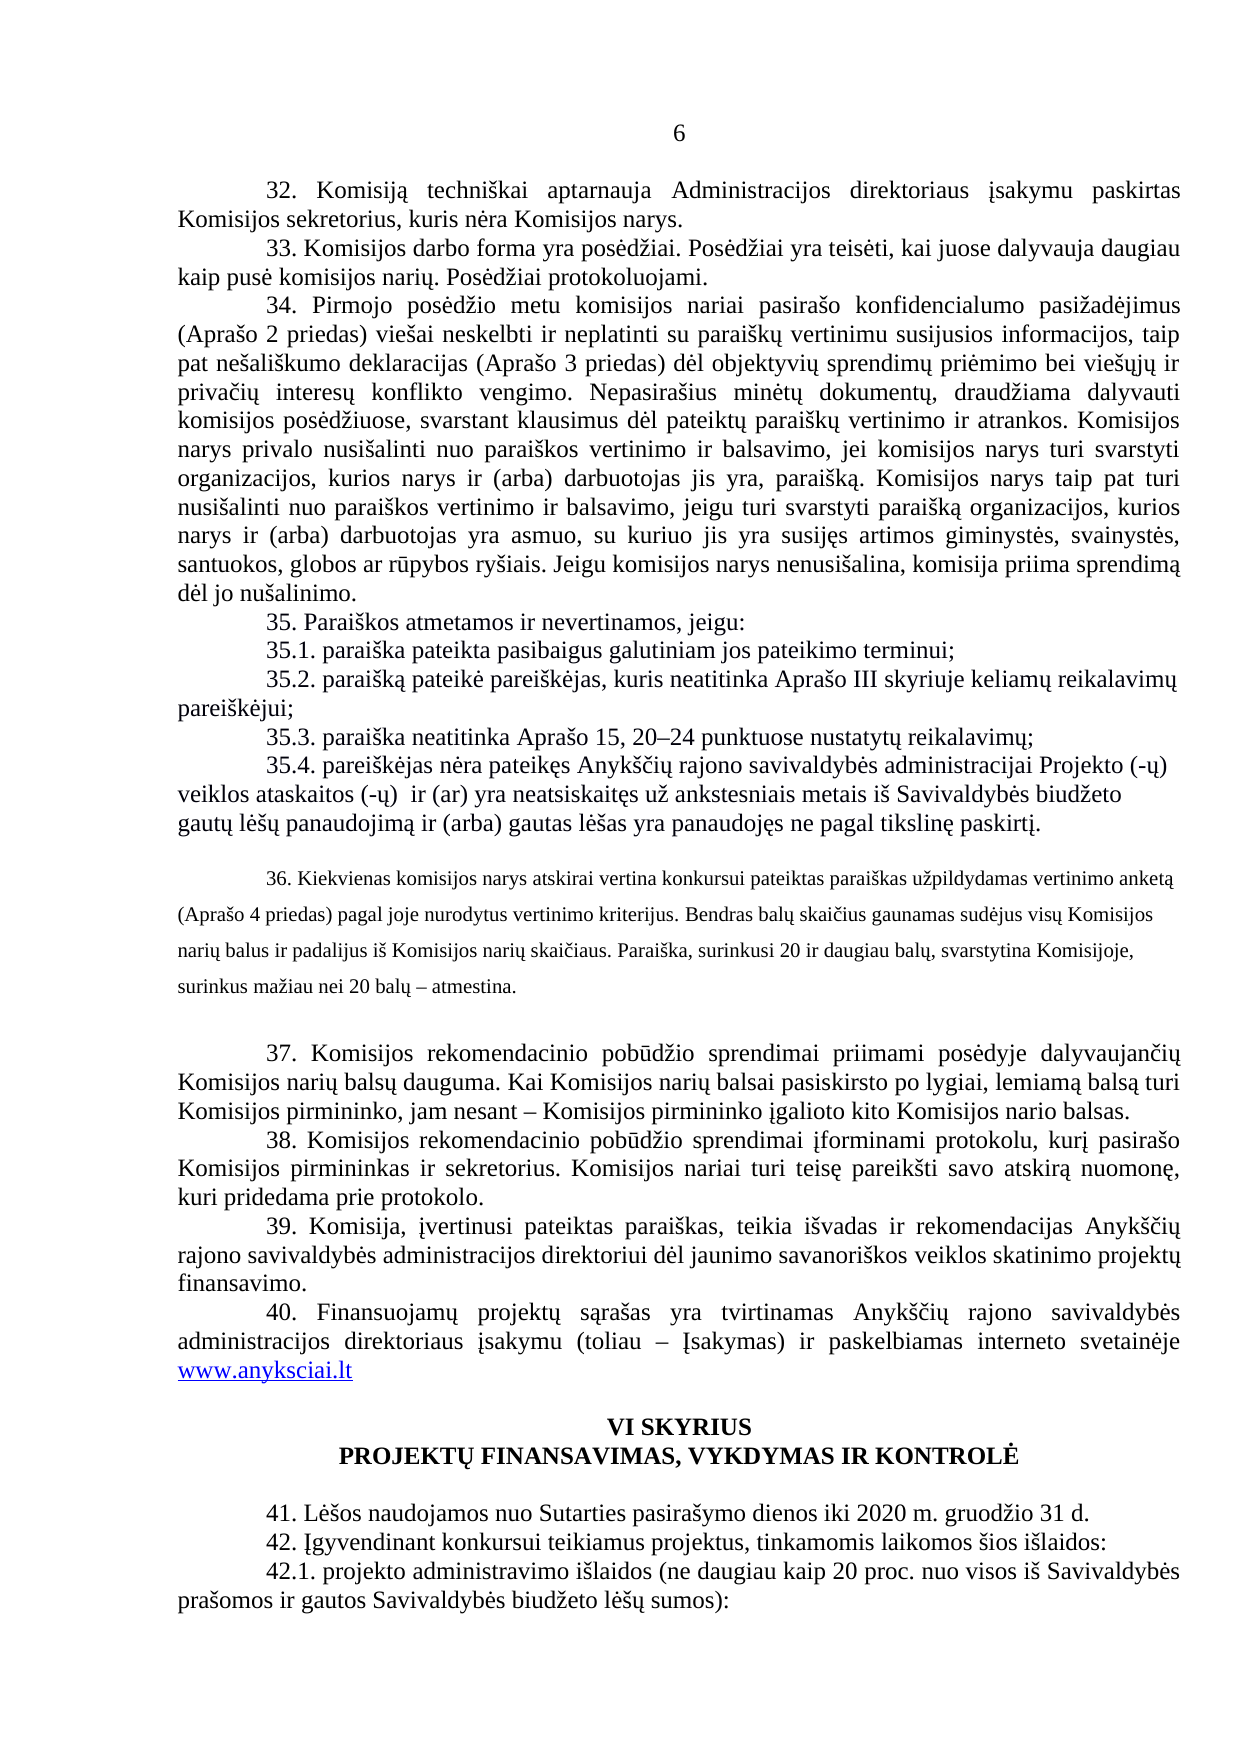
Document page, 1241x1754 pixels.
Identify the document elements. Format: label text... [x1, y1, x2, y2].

text 35.4. pareiškėjas nėra pateikęs Anykščių rajono savivaldybės administracijai Projekto (-ų) veiklos ataskaitos (-ų) ir (ar) yra neatsiskaitęs už ankstesniais metais iš Savivaldybės biudžeto gautų lėšų panaudojimą ir (arba) gautas lėšas yra panaudojęs ne pagal tikslinę paskirtį. [177, 751, 1181, 837]
text 42. Įgyvendinant konkursui teikiamus projektus, tinkamomis laikomos šios išlaidos: [177, 1527, 1181, 1556]
text 36. Kiekvienas komisijos narys atskirai vertina konkursui pateiktas paraiškas užpildydamas vertinimo anketą (Aprašo 4 priedas) pagal joje nurodytus vertinimo kriterijus. Bendras balų skaičius gaunamas sudėjus visų Komisijos narių balus ir padalijus iš Komisijos narių skaičiaus. Paraiška, surinkusi 20 ir daugiau balų, svarstytina Komisijoje, surinkus mažiau nei 20 balų – atmestina. [177, 866, 1181, 998]
text 40. Finansuojamų projektų sąrašas yra tvirtinamas Anykščių rajono savivaldybės administracijos direktoriaus įsakymu (toliau – Įsakymas) ir paskelbiamas interneto svetainėje www.anyksciai.lt [177, 1297, 1181, 1383]
text 35.1. paraiška pateikta pasibaigus galutiniam jos pateikimo terminui; [177, 636, 1181, 664]
text 33. Komisijos darbo forma yra posėdžiai. Posėdžiai yra teisėti, kai juose dalyvauja daugiau kaip pusė komisijos narių. Posėdžiai protokoluojami. [177, 233, 1181, 291]
text 35. Paraiškos atmetamos ir nevertinamos, jeigu: [177, 607, 1181, 636]
text 41. Lėšos naudojamos nuo Sutarties pasirašymo dienos iki 2020 m. gruodžio 31 d. [177, 1498, 1181, 1527]
text 35.2. paraišką pateikė pareiškėjas, kuris neatitinka Aprašo III skyriuje keliamų reikalavimų pareiškėjui; [177, 664, 1181, 722]
text 34. Pirmojo posėdžio metu komisijos nariai pasirašo konfidencialumo pasižadėjimus (Aprašo 2 priedas) viešai neskelbti ir neplatinti su paraiškų vertinimu susijusios informacijos, taip pat nešališkumo deklaracijas (Aprašo 3 priedas) dėl objektyvių sprendimų priėmimo bei viešųjų ir privačių interesų konflikto vengimo. Nepasirašius minėtų dokumentų, draudžiama dalyvauti komisijos posėdžiuose, svarstant klausimus dėl pateiktų paraiškų vertinimo ir atrankos. Komisijos narys privalo nusišalinti nuo paraiškos vertinimo ir balsavimo, jei komisijos narys turi svarstyti organizacijos, kurios narys ir (arba) darbuotojas jis yra, paraišką. Komisijos narys taip pat turi nusišalinti nuo paraiškos vertinimo ir balsavimo, jeigu turi svarstyti paraišką organizacijos, kurios narys ir (arba) darbuotojas yra asmuo, su kuriuo jis yra susijęs artimos giminystės, svainystės, santuokos, globos ar rūpybos ryšiais. Jeigu komisijos narys nenusišalina, komisija priima sprendimą dėl jo nušalinimo. [177, 291, 1181, 607]
text 42.1. projekto administravimo išlaidos (ne daugiau kaip 20 proc. nuo visos iš Savivaldybės prašomos ir gautos Savivaldybės biudžeto lėšų sumos): [177, 1556, 1181, 1613]
text 32. Komisiją techniškai aptarnauja Administracijos direktoriaus įsakymu paskirtas Komisijos sekretorius, kuris nėra Komisijos narys. [177, 176, 1181, 233]
text PROJEKTŲ FINANSAVIMAS, VYKDYMAS IR KONTROLĖ [177, 1441, 1181, 1470]
text 38. Komisijos rekomendacinio pobūdžio sprendimai įforminami protokolu, kurį pasirašo Komisijos pirmininkas ir sekretorius. Komisijos nariai turi teisę pareikšti savo atskirą nuomonę, kuri pridedama prie protokolo. [177, 1125, 1181, 1211]
text 37. Komisijos rekomendacinio pobūdžio sprendimai priimami posėdyje dalyvaujančių Komisijos narių balsų dauguma. Kai Komisijos narių balsai pasiskirsto po lygiai, lemiamą balsą turi Komisijos pirmininko, jam nesant – Komisijos pirmininko įgalioto kito Komisijos nario balsas. [177, 1038, 1181, 1125]
text 35.3. paraiška neatitinka Aprašo 15, 20–24 punktuose nustatytų reikalavimų; [177, 722, 1181, 751]
text 39. Komisija, įvertinusi pateiktas paraiškas, teikia išvadas ir rekomendacijas Anykščių rajono savivaldybės administracijos direktoriui dėl jaunimo savanoriškos veiklos skatinimo projektų finansavimo. [177, 1211, 1181, 1297]
text VI SKYRIUS [177, 1412, 1181, 1441]
